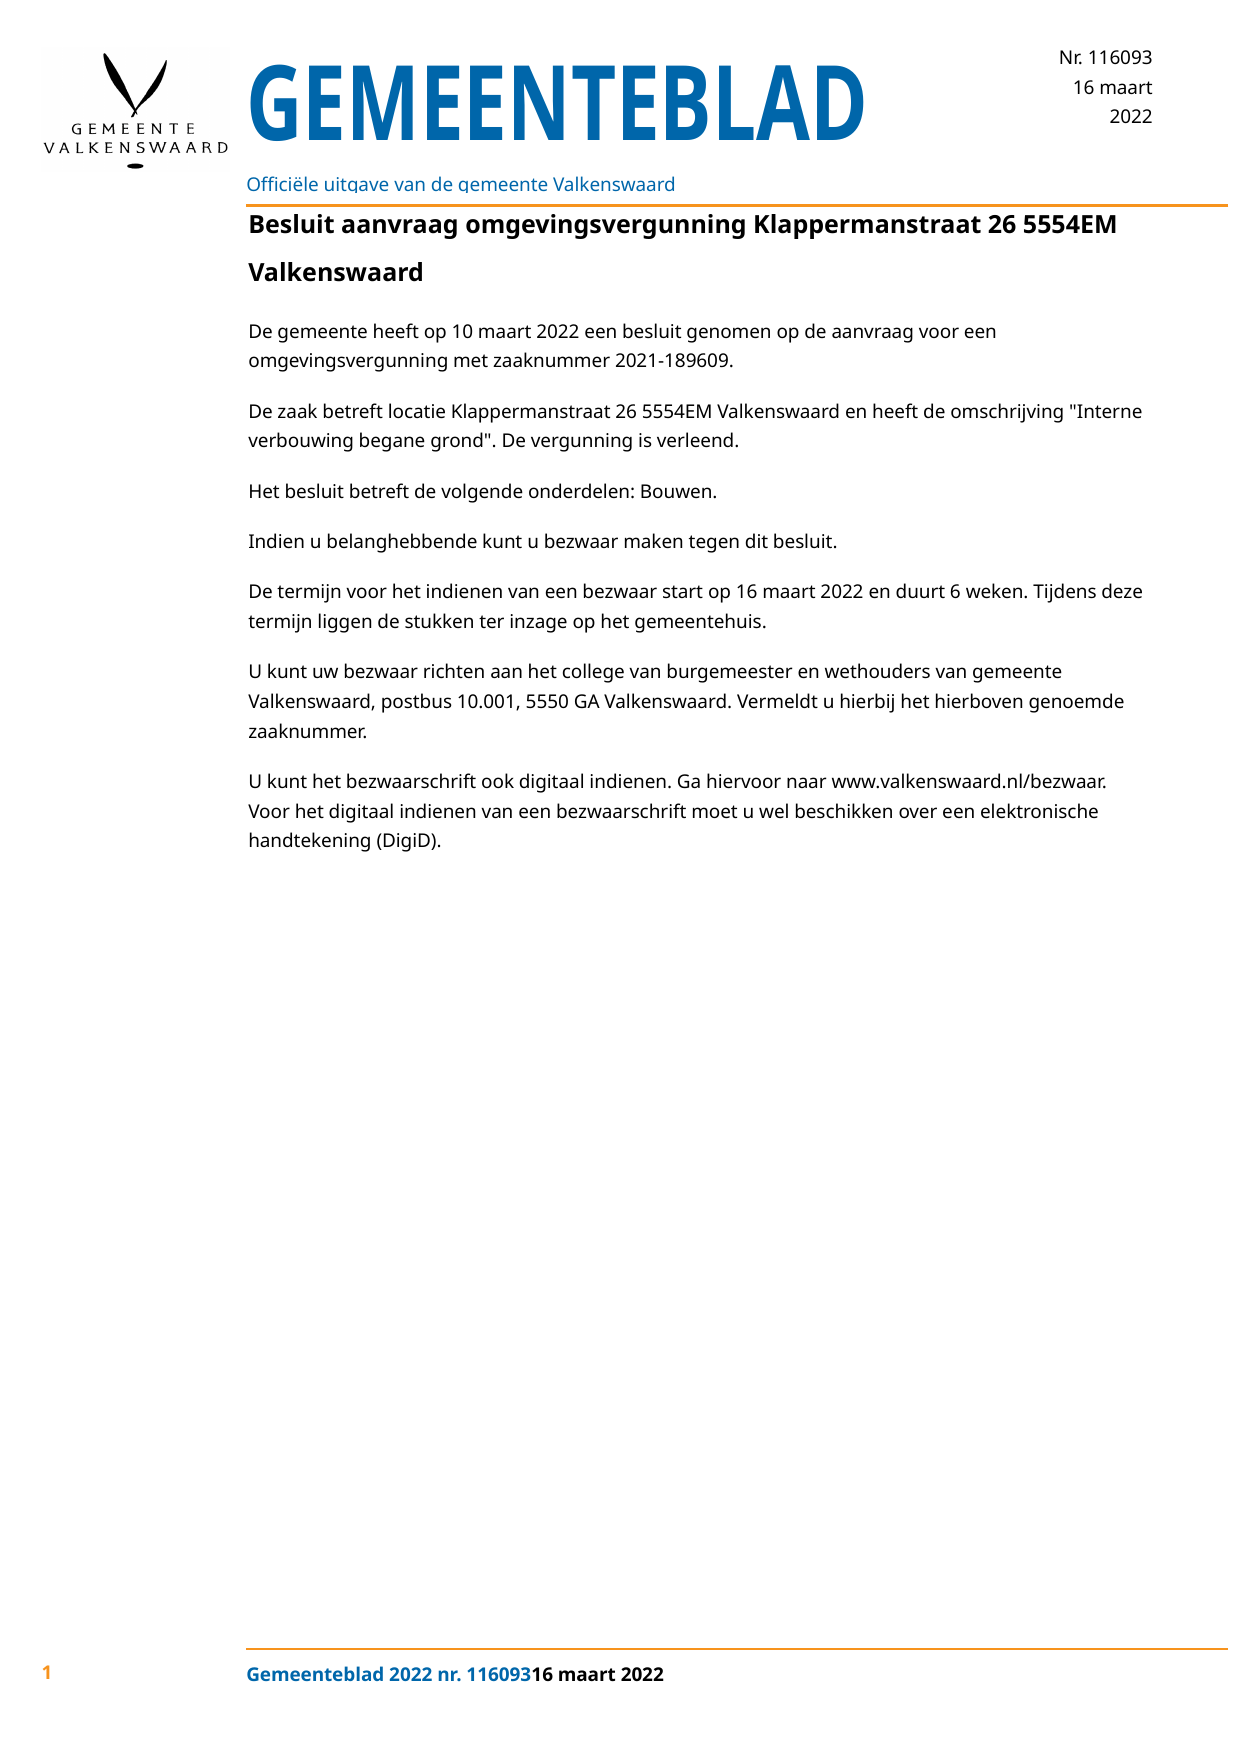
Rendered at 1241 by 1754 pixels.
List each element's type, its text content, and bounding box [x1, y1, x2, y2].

text Het besluit betreft de volgende onderdelen: Bouwen. [248, 478, 1152, 504]
text De gemeente heeft op 10 maart 2022 een besluit genomen op de aanvraag voor een omgevingsvergunning met zaaknummer 2021-189609. [248, 318, 1152, 373]
text Indien u belanghebbende kunt u bezwaar maken tegen dit besluit. [248, 528, 1152, 554]
text Besluit aanvraag omgevingsvergunning Klappermanstraat 26 5554EM Valkenswaard [248, 207, 1152, 288]
text U kunt het bezwaarschrift ook digitaal indienen. Ga hiervoor naar www.valkenswaard.nl/bezwaar. Voor het digitaal indienen van een bezwaarschrift moet u wel beschikken over een elektronische handtekening (DigiD). [248, 768, 1152, 853]
text U kunt uw bezwaar richten aan het college van burgemeester en wethouders van gemeente Valkenswaard, postbus 10.001, 5550 GA Valkenswaard. Vermeldt u hierbij het hierboven genoemde zaaknummer. [248, 659, 1152, 744]
text De termijn voor het indienen van een bezwaar start op 16 maart 2022 en duurt 6 weken. Tijdens deze termijn liggen de stukken ter inzage op het gemeentehuis. [248, 579, 1152, 634]
picture [41, 47, 231, 172]
text De zaak betreft locatie Klappermanstraat 26 5554EM Valkenswaard en heeft de omschrijving "Interne verbouwing begane grond". De vergunning is verleend. [248, 398, 1152, 453]
